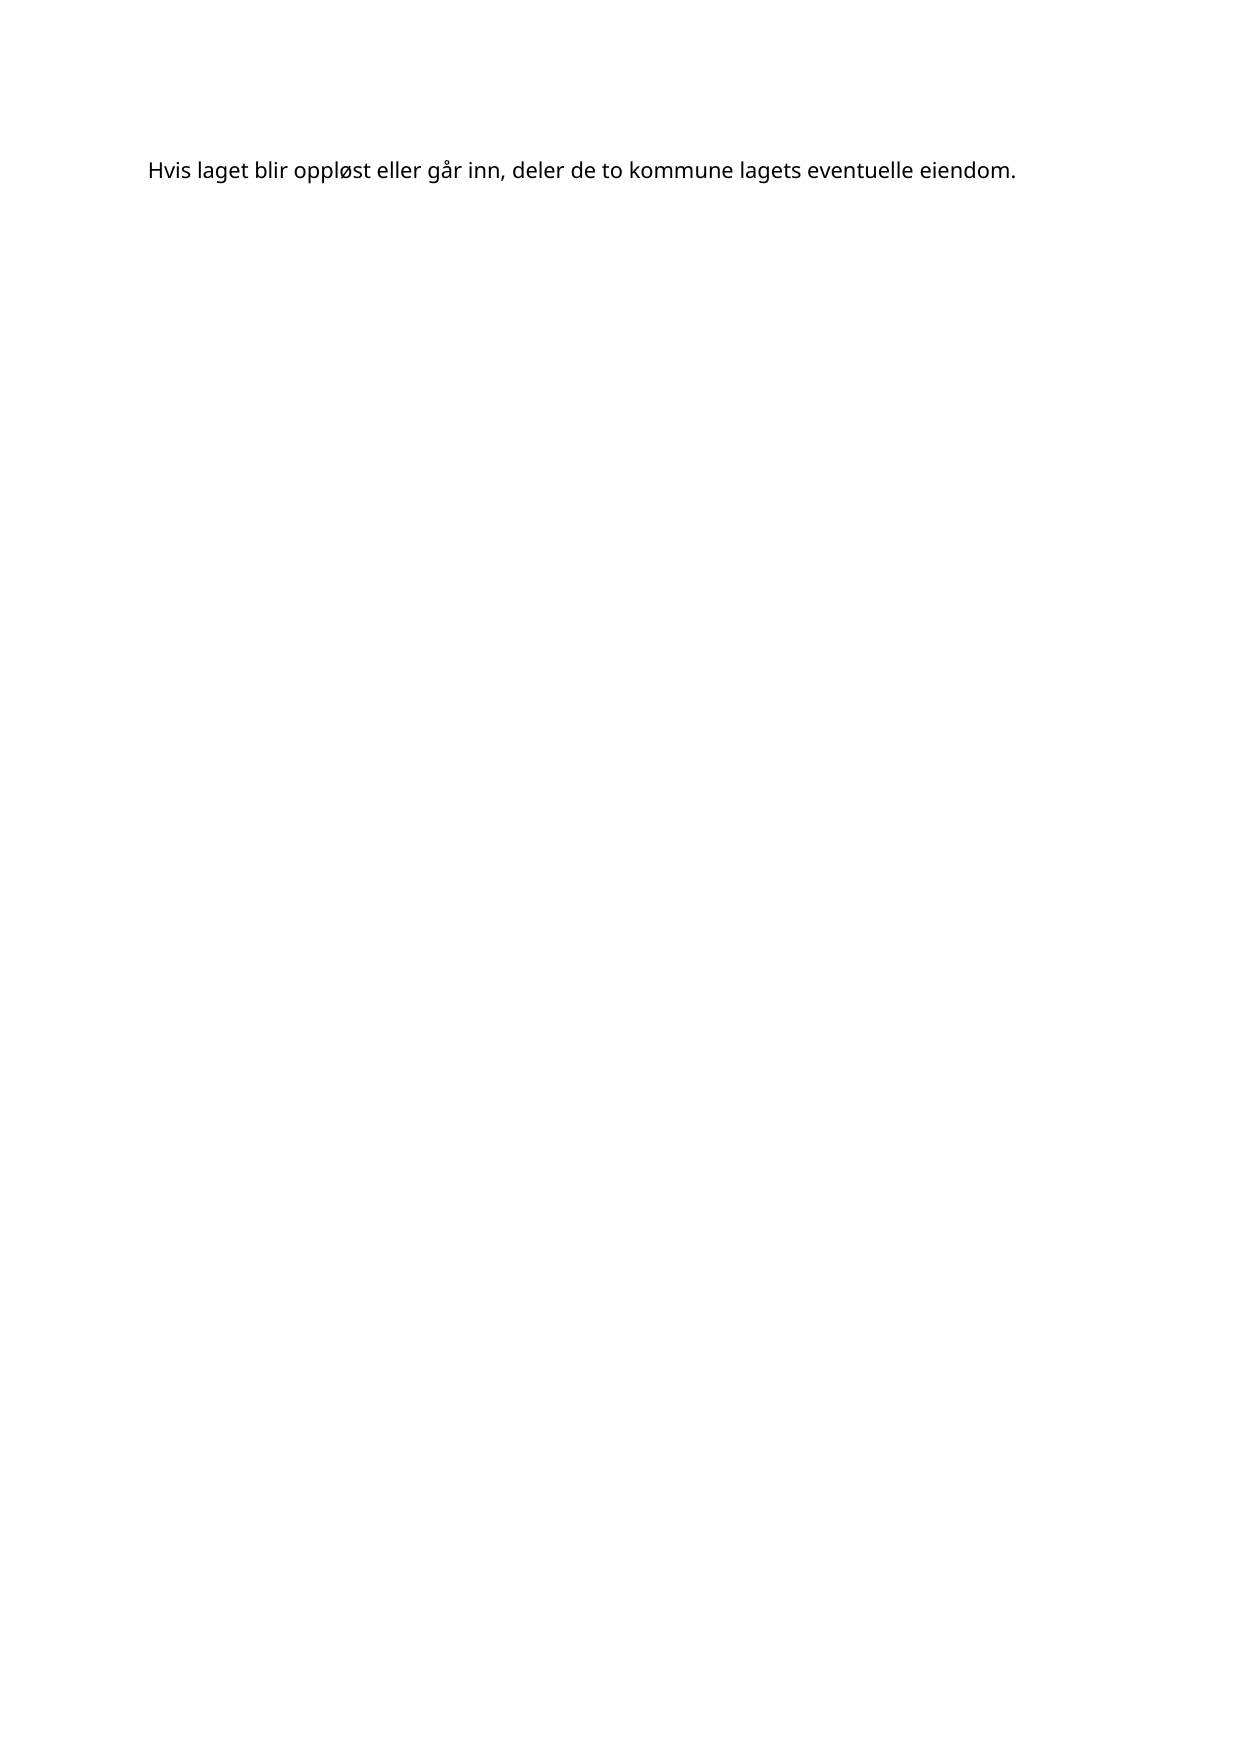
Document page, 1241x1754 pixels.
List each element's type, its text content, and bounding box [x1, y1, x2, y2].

text Hvis laget blir oppløst eller går inn, deler de to kommune lagets eventuelle eiendom. [148, 148, 1093, 185]
